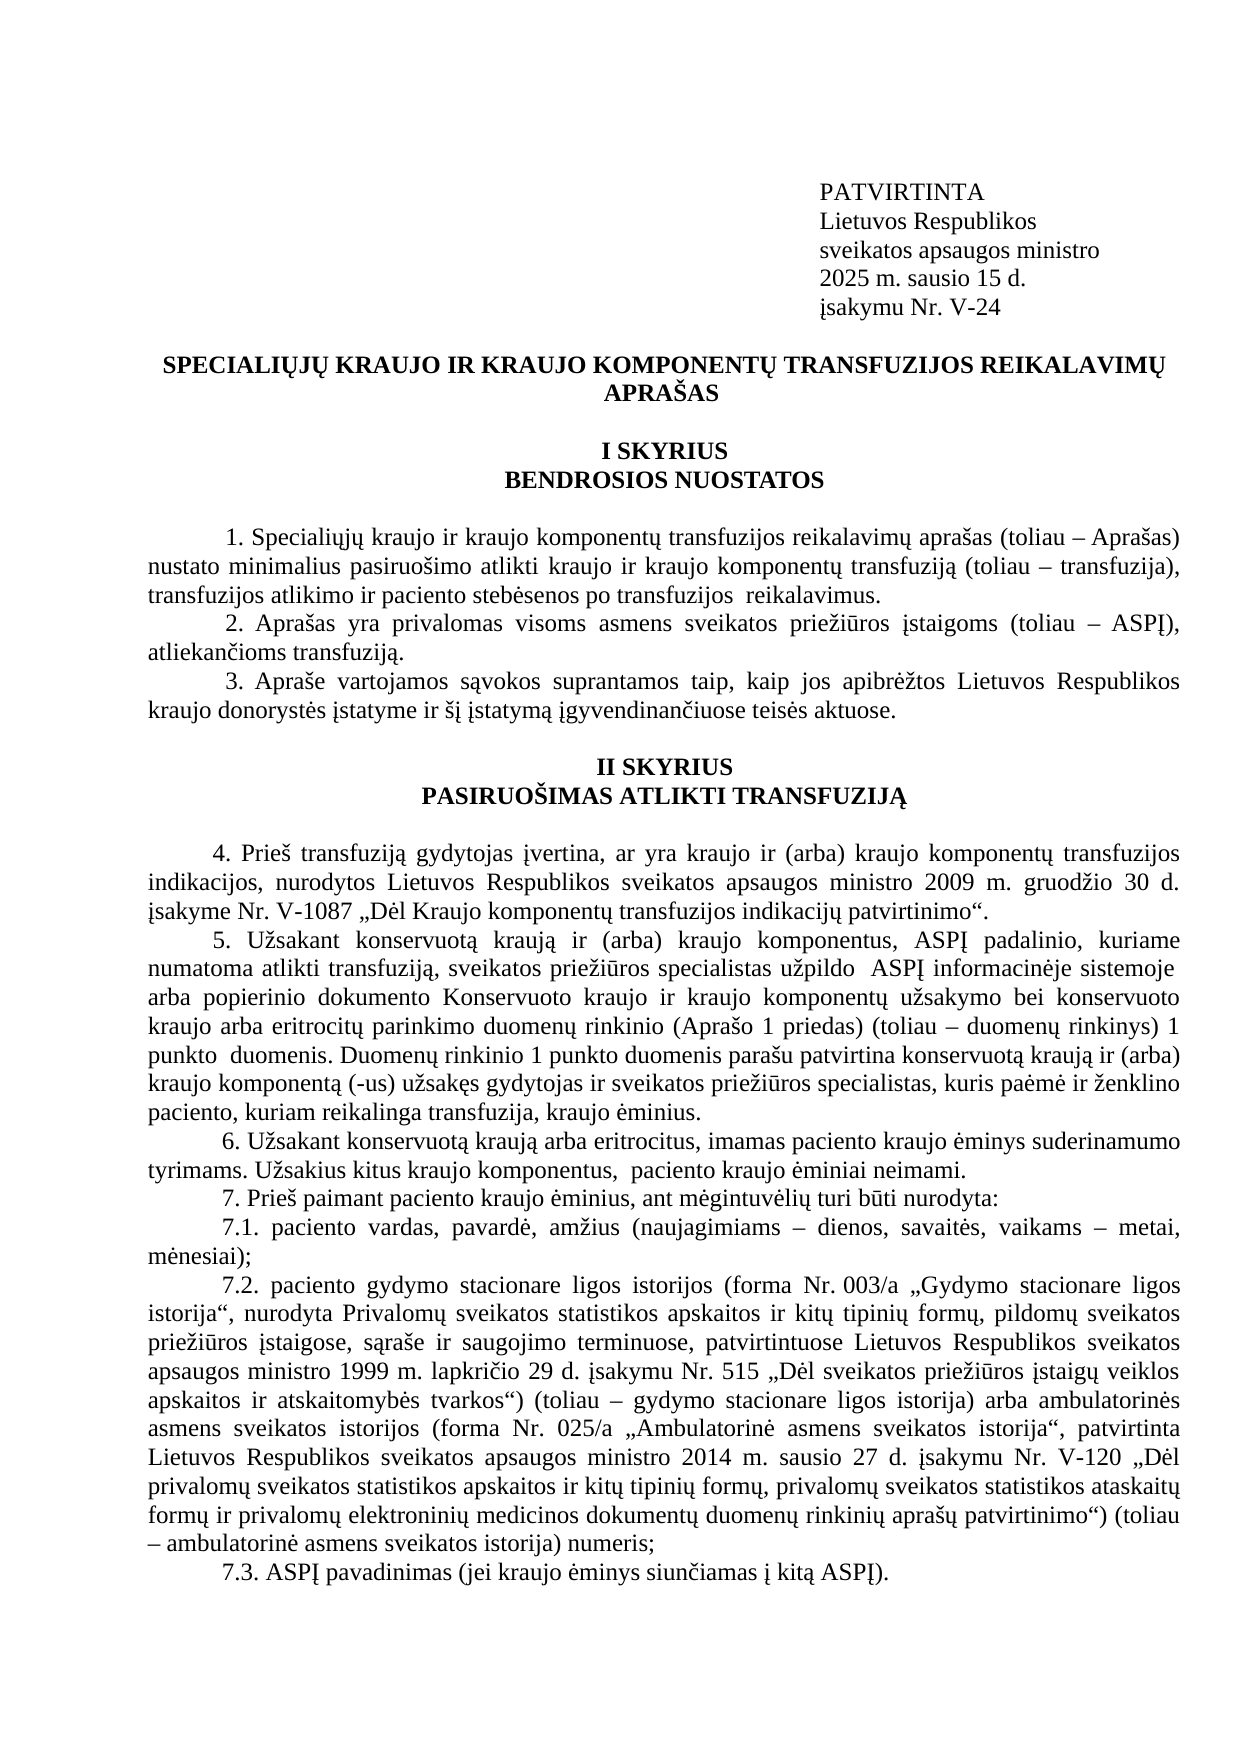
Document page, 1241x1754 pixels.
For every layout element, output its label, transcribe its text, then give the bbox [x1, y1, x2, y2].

text 4. Prieš transfuziją gydytojas įvertina, ar yra kraujo ir (arba) kraujo komponentų transfuzijos indikacijos, nurodytos Lietuvos Respublikos sveikatos apsaugos ministro 2009 m. gruodžio 30 d. įsakyme Nr. V-1087 „Dėl Kraujo komponentų transfuzijos indikacijų patvirtinimo“. [148, 838, 1181, 925]
text sveikatos apsaugos ministro [148, 235, 1181, 263]
text II SKYRIUS [148, 752, 1181, 781]
text 7.3. ASPĮ pavadinimas (jei kraujo ėminys siunčiamas į kitą ASPĮ). [148, 1557, 1181, 1586]
text Pasiruošimas atlikti transfuziją [148, 781, 1181, 810]
text 3. Apraše vartojamos sąvokos suprantamos taip, kaip jos apibrėžtos Lietuvos Respublikos kraujo donorystės įstatyme ir šį įstatymą įgyvendinančiuose teisės aktuose. [148, 666, 1181, 723]
text 6. Užsakant konservuotą kraują arba eritrocitus, imamas paciento kraujo ėminys suderinamumo tyrimams. Užsakius kitus kraujo komponentus, paciento kraujo ėminiai neimami. [148, 1126, 1181, 1183]
text 5. Užsakant konservuotą kraują ir (arba) kraujo komponentus, ASPĮ padalinio, kuriame numatoma atlikti transfuziją, sveikatos priežiūros specialistas užpildo ASPĮ informacinėje sistemoje arba popierinio dokumento Konservuoto kraujo ir kraujo komponentų užsakymo bei konservuoto kraujo arba eritrocitų parinkimo duomenų rinkinio (Aprašo 1 priedas) (toliau – duomenų rinkinys) 1 punkto duomenis. Duomenų rinkinio 1 punkto duomenis parašu patvirtina konservuotą kraują ir (arba) kraujo komponentą (-us) užsakęs gydytojas ir sveikatos priežiūros specialistas, kuris paėmė ir ženklino paciento, kuriam reikalinga transfuzija, kraujo ėminius. [148, 925, 1181, 1126]
text specialiųjų KRAUJO IR KRAUJO KOMPoNENTŲ TRANSFUZIJOS reikalavimų aprašas [148, 350, 1181, 407]
text 7.1. paciento vardas, pavardė, amžius (naujagimiams – dienos, savaitės, vaikams – metai, mėnesiai); [148, 1212, 1181, 1270]
text 2025 m. sausio 15 d. [148, 263, 1181, 292]
text I SKYRIUS [148, 436, 1181, 465]
text 2. Aprašas yra privalomas visoms asmens sveikatos priežiūros įstaigoms (toliau – ASPĮ), atliekančioms transfuziją. [148, 608, 1181, 666]
text BENDROSIOS NUOSTATOS [148, 465, 1181, 493]
text PATVIRTINTA [148, 177, 1181, 206]
text 7. Prieš paimant paciento kraujo ėminius, ant mėgintuvėlių turi būti nurodyta: [148, 1183, 1181, 1212]
text įsakymu Nr. V-24 [148, 292, 1181, 321]
text 1. Specialiųjų kraujo ir kraujo komponentų transfuzijos reikalavimų aprašas (toliau – Aprašas) nustato minimalius pasiruošimo atlikti kraujo ir kraujo komponentų transfuziją (toliau – transfuzija), transfuzijos atlikimo ir paciento stebėsenos po transfuzijos reikalavimus. [148, 522, 1181, 608]
text 7.2. paciento gydymo stacionare ligos istorijos (forma Nr. 003/a „Gydymo stacionare ligos istorija“, nurodyta Privalomų sveikatos statistikos apskaitos ir kitų tipinių formų, pildomų sveikatos priežiūros įstaigose, sąraše ir saugojimo terminuose, patvirtintuose Lietuvos Respublikos sveikatos apsaugos ministro 1999 m. lapkričio 29 d. įsakymu Nr. 515 „Dėl sveikatos priežiūros įstaigų veiklos apskaitos ir atskaitomybės tvarkos“) (toliau – gydymo stacionare ligos istorija) arba ambulatorinės asmens sveikatos istorijos (forma Nr. 025/a „Ambulatorinė asmens sveikatos istorija“, patvirtinta Lietuvos Respublikos sveikatos apsaugos ministro 2014 m. sausio 27 d. įsakymu Nr. V-120 „Dėl privalomų sveikatos statistikos apskaitos ir kitų tipinių formų, privalomų sveikatos statistikos ataskaitų formų ir privalomų elektroninių medicinos dokumentų duomenų rinkinių aprašų patvirtinimo“) (toliau – ambulatorinė asmens sveikatos istorija) numeris; [148, 1270, 1181, 1557]
text Lietuvos Respublikos [148, 206, 1181, 235]
